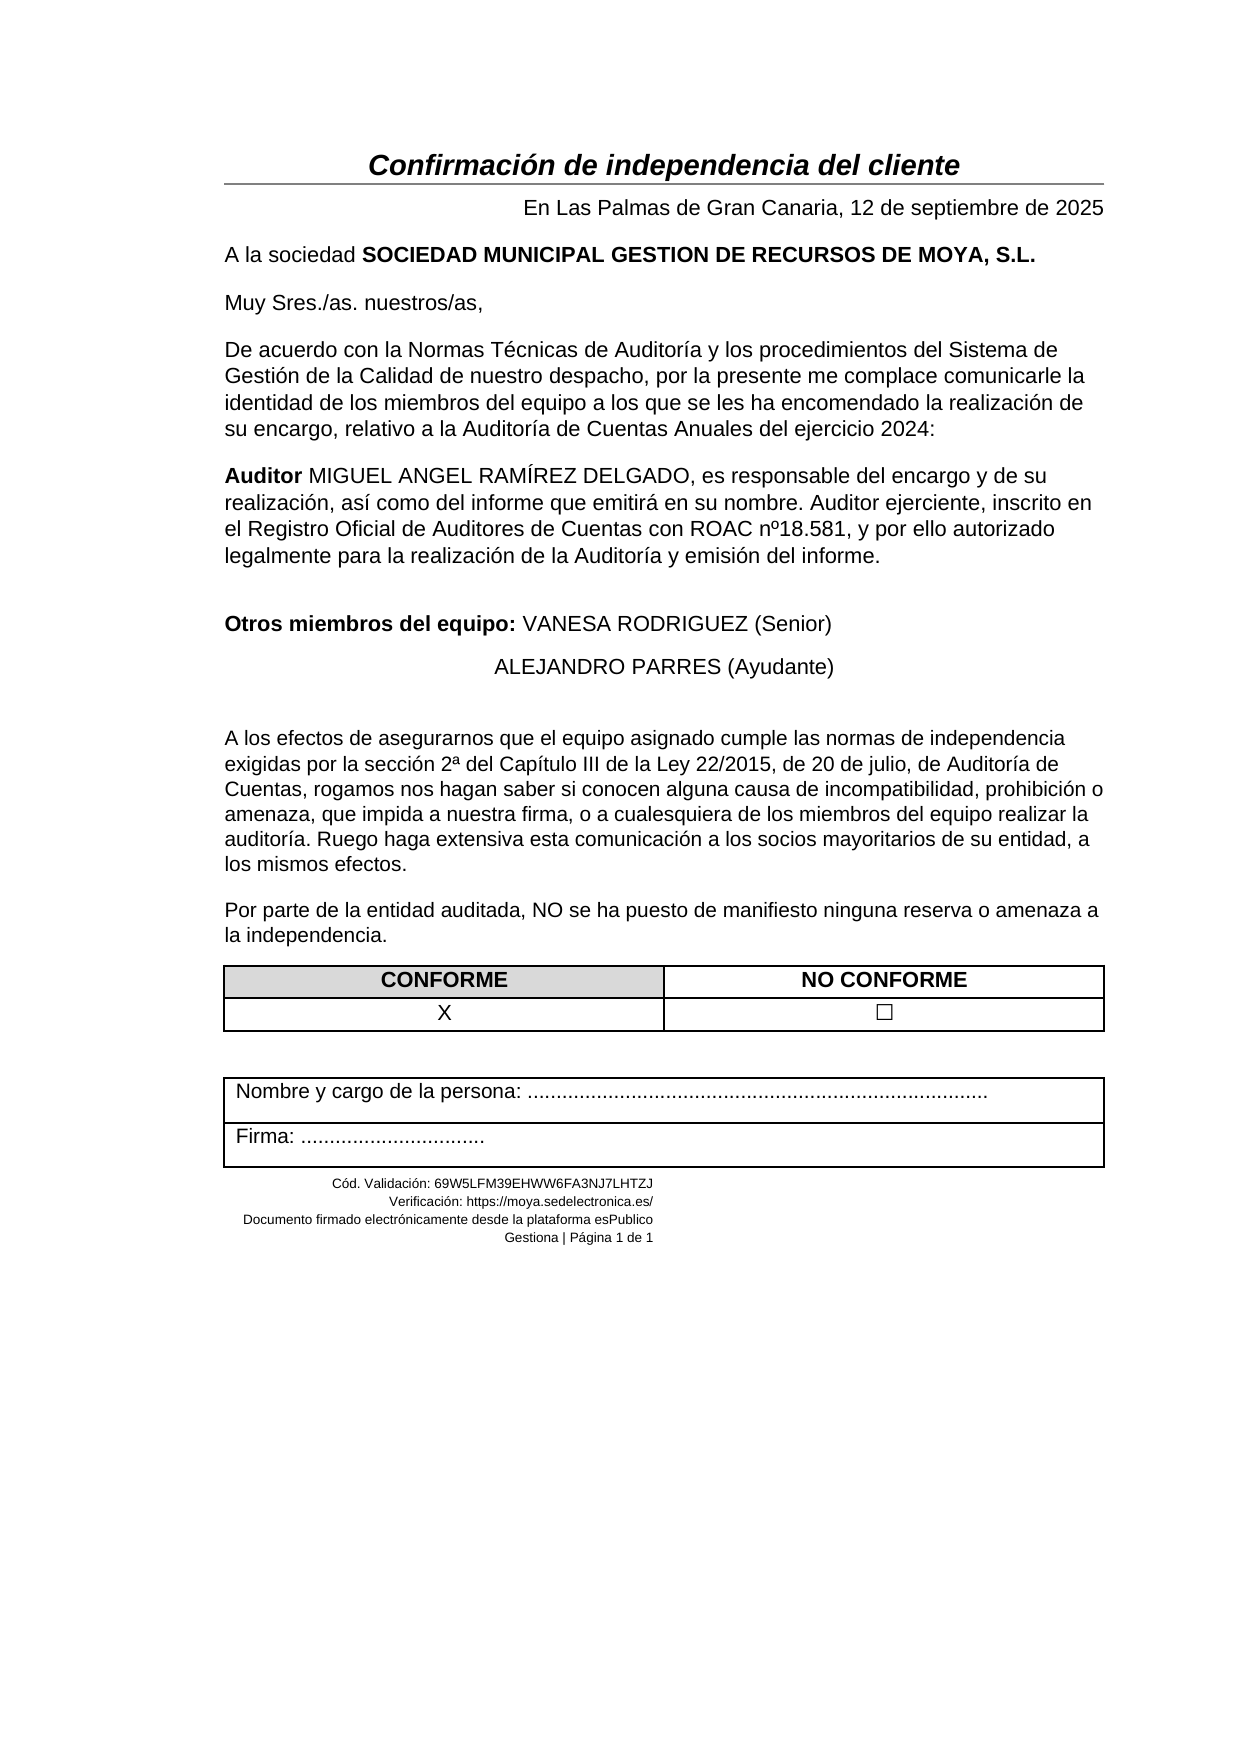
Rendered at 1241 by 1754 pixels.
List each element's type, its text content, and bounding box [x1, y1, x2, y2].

table_header NO CONFORME [665, 967, 1103, 997]
text En Las Palmas de Gran Canaria, 12 de septiembre de 2025 [224, 195, 1104, 220]
text De acuerdo con la Normas Técnicas de Auditoría y los procedimientos del Sistema de Gestión de la Calidad de nuestro despacho, por la presente me complace comunicarle la identidad de los miembros del equipo a los que se les ha encomendado la realización de su encargo, relativo a la Auditoría de Cuentas Anuales del ejercicio 2024: [224, 337, 1104, 441]
text Muy Sres./as. nuestros/as, [224, 289, 1104, 314]
table_header Nombre y cargo de la persona: ................................................................................ [225, 1079, 1103, 1122]
table_cell [664, 1168, 1104, 1247]
table_cell ☐ [665, 999, 1103, 1029]
text Otros miembros del equipo: VANESA RODRIGUEZ (Senior) [224, 611, 1104, 636]
text Auditor MIGUEL ANGEL RAMÍREZ DELGADO, es responsable del encargo y de su realización, así como del informe que emitirá en su nombre. Auditor ejerciente, inscrito en el Registro Oficial de Auditores de Cuentas con ROAC nº18.581, y por ello autorizado legalmente para la realización de la Auditoría y emisión del informe. [224, 463, 1104, 568]
table_header CONFORME [225, 967, 663, 997]
table_cell Cód. Validación: 69W5LFM39EHWW6FA3NJ7LHTZJ Verificación: https://moya.sedelectronica.es/ Documento firmado electrónicamente desde la plataforma esPublico Gestiona | Página 1 de 1 [224, 1168, 664, 1247]
table_cell X [225, 999, 663, 1029]
text ALEJANDRO PARRES (Ayudante) [224, 654, 1104, 679]
text A la sociedad SOCIEDAD MUNICIPAL GESTION DE RECURSOS DE MOYA, S.L. [224, 242, 1104, 267]
text A los efectos de asegurarnos que el equipo asignado cumple las normas de independencia exigidas por la sección 2ª del Capítulo III de la Ley 22/2015, de 20 de julio, de Auditoría de Cuentas, rogamos nos hagan saber si conocen alguna causa de incompatibilidad, prohibición o amenaza, que impida a nuestra firma, o a cualesquiera de los miembros del equipo realizar la auditoría. Ruego haga extensiva esta comunicación a los socios mayoritarios de su entidad, a los mismos efectos. [224, 726, 1104, 876]
text Confirmación de independencia del cliente [224, 148, 1104, 183]
text Por parte de la entidad auditada, NO se ha puesto de manifiesto ninguna reserva o amenaza a la independencia. [224, 898, 1104, 947]
table_cell Firma: ................................ [225, 1124, 1103, 1166]
